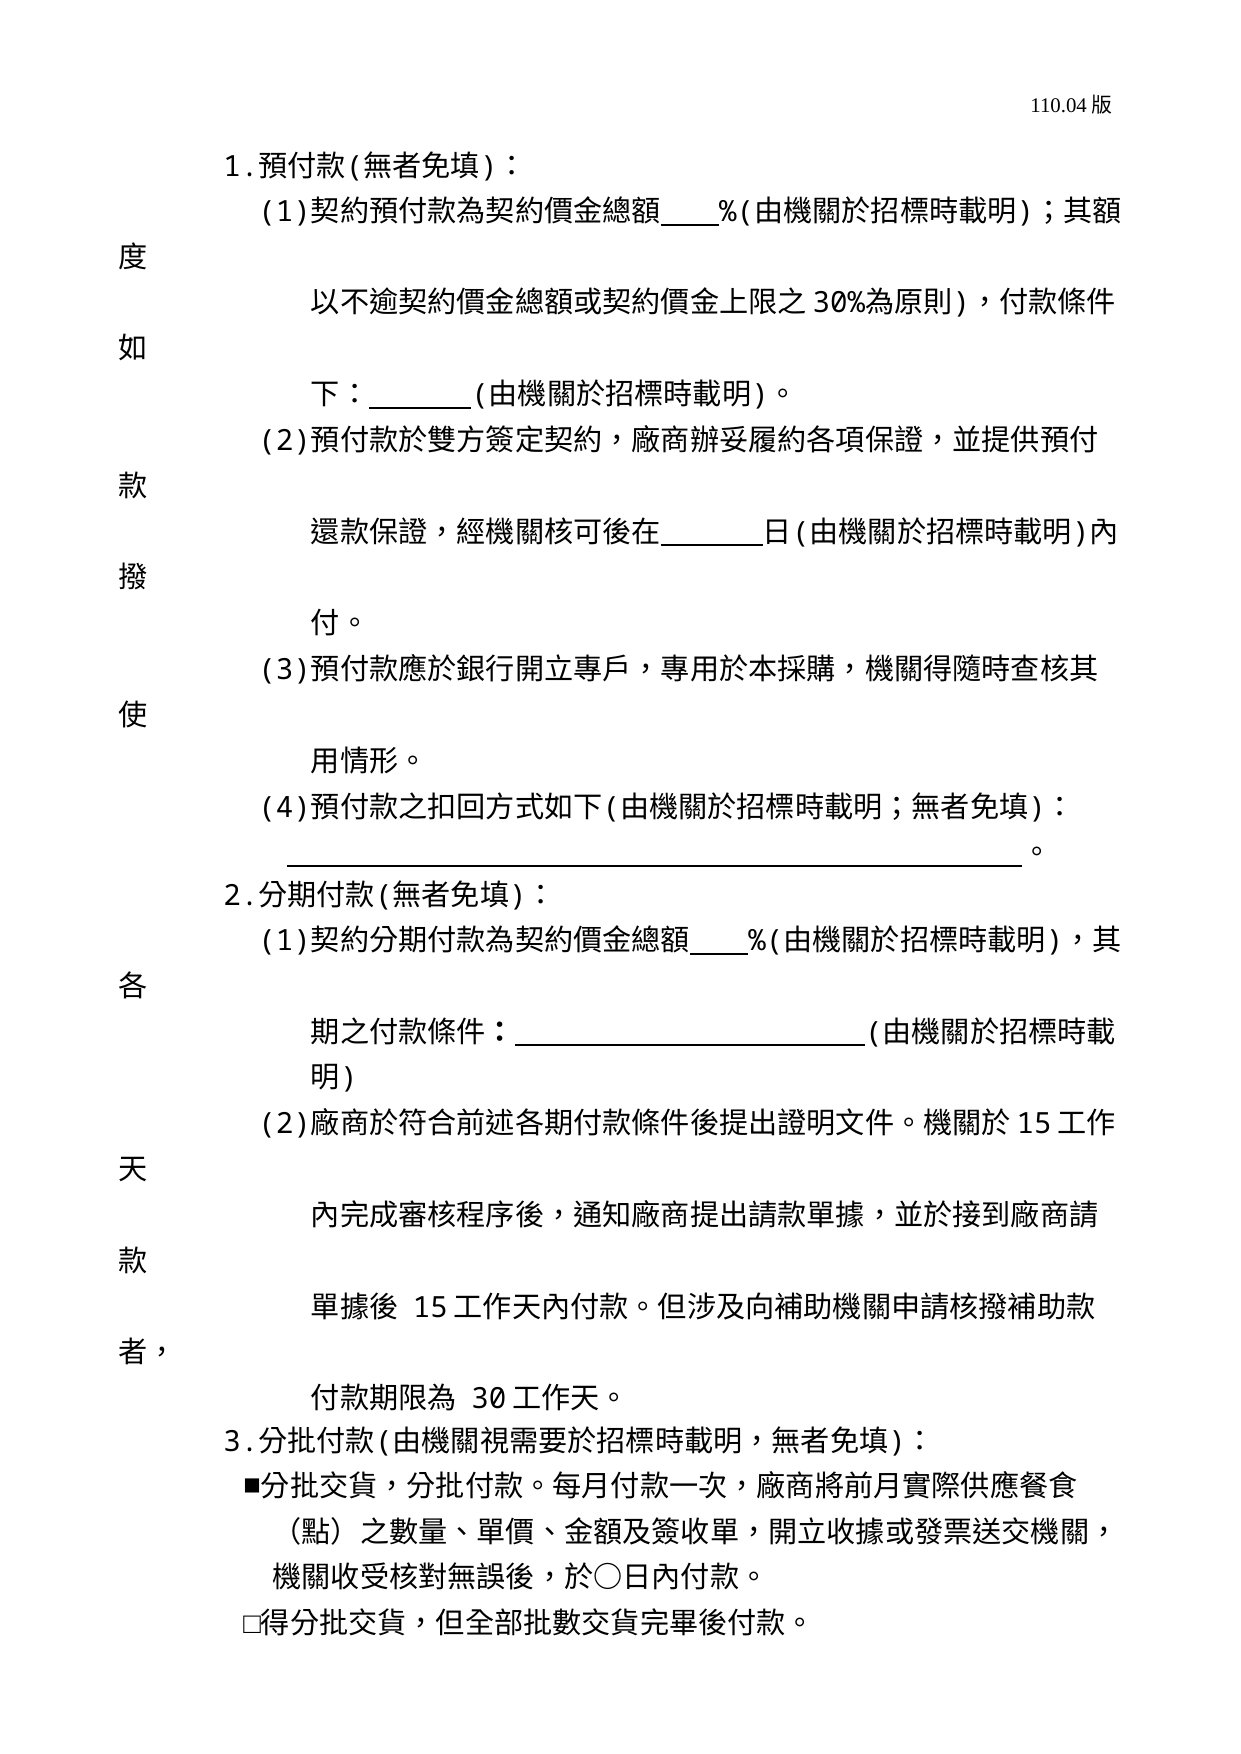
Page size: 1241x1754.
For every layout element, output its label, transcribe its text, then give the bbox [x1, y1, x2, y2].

text (2)預付款於雙方簽定契約，廠商辦妥履約各項保證，並提供預付款 [118, 414, 1122, 505]
text 3.分批付款(由機關視需要於招標時載明，無者免填)： [118, 1418, 1122, 1459]
text 期之付款條件： (由機關於招標時載 [118, 1005, 1122, 1051]
text 以不逾契約價金總額或契約價金上限之30%為原則)，付款條件如 [118, 276, 1122, 368]
text (1)契約分期付款為契約價金總額 %(由機關於招標時載明)，其各 [118, 914, 1122, 1005]
text 單據後 15工作天內付款。但涉及向補助機關申請核撥補助款者， [118, 1280, 1122, 1372]
text 。 [174, 826, 1122, 872]
text (3)預付款應於銀行開立專戶，專用於本採購，機關得隨時查核其使 [118, 643, 1122, 734]
text 2.分期付款(無者免填)： [118, 872, 1122, 914]
text 用情形。 [118, 734, 1122, 780]
text (4)預付款之扣回方式如下(由機關於招標時載明；無者免填)： [118, 780, 1122, 826]
text 還款保證，經機關核可後在 日(由機關於招標時載明)內撥 [118, 505, 1122, 597]
text 1.預付款(無者免填)： [118, 143, 1122, 184]
text 內完成審核程序後，通知廠商提出請款單據，並於接到廠商請款 [118, 1189, 1122, 1280]
text (1)契約預付款為契約價金總額 %(由機關於招標時載明)；其額度 [118, 184, 1122, 276]
text ■分批交貨，分批付款。每月付款一次，廠商將前月實際供應餐食（點）之數量、單價、金額及簽收單，開立收據或發票送交機關，機關收受核對無誤後，於○日內付款。 [243, 1459, 1122, 1597]
text (2)廠商於符合前述各期付款條件後提出證明文件。機關於15工作天 [118, 1097, 1122, 1189]
text 下： (由機關於招標時載明)。 [118, 368, 1122, 414]
text □得分批交貨，但全部批數交貨完畢後付款。 [243, 1597, 1122, 1643]
text 明) [118, 1051, 1122, 1097]
text 付款期限為 30工作天。 [118, 1372, 1122, 1418]
text 付。 [118, 597, 1122, 643]
